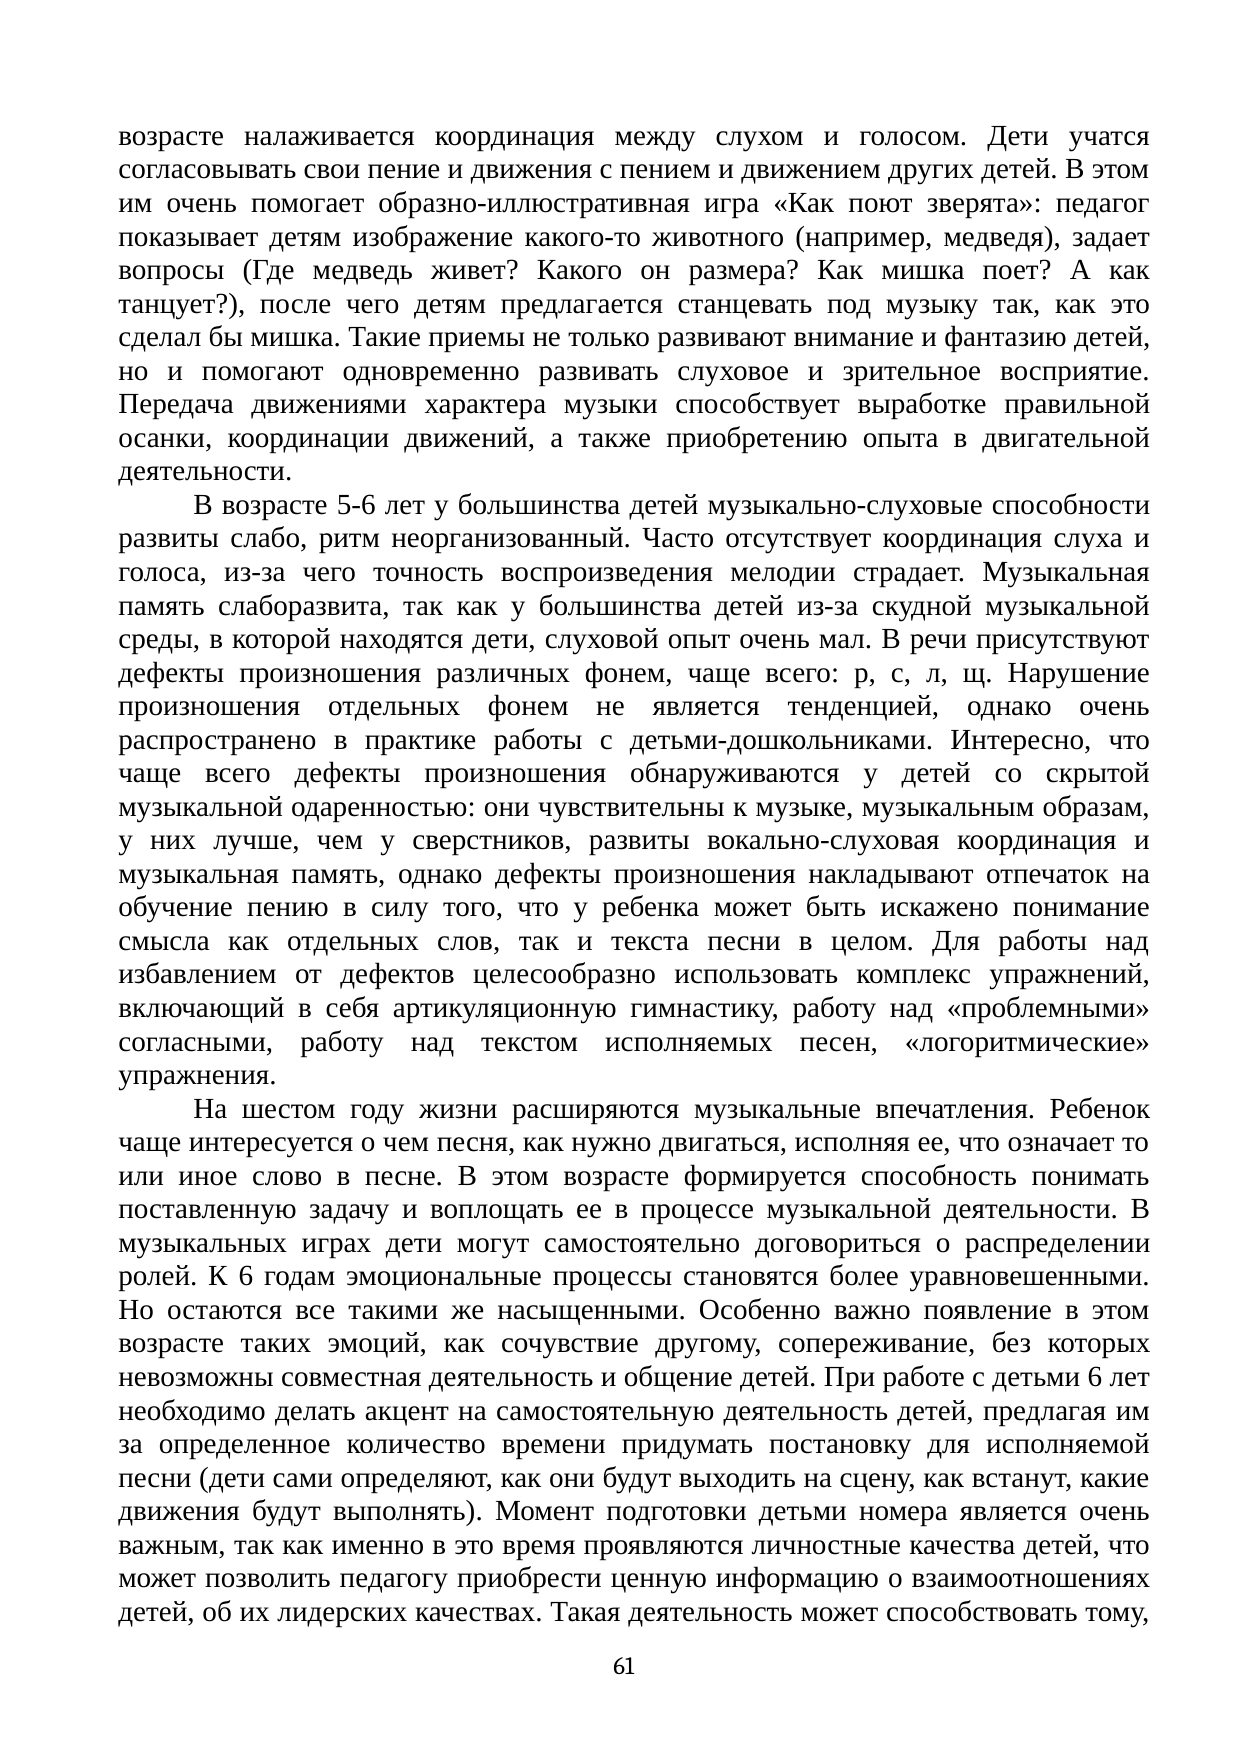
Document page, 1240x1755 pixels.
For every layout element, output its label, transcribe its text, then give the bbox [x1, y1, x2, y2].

text В возрасте 5-6 лет у большинства детей музыкально-слуховые способности развиты слабо, ритм неорганизованный. Часто отсутствует координация слуха и голоса, из-за чего точность воспроизведения мелодии страдает. Музыкальная память слаборазвита, так как у большинства детей из-за скудной музыкальной среды, в которой находятся дети, слуховой опыт очень мал. В речи присутствуют дефекты произношения различных фонем, чаще всего: р, с, л, щ. Нарушение произношения отдельных фонем не является тенденцией, однако очень распространено в практике работы с детьми-дошкольниками. Интересно, что чаще всего дефекты произношения обнаруживаются у детей со скрытой музыкальной одаренностью: они чувствительны к музыке, музыкальным образам, у них лучше, чем у сверстников, развиты вокально-слуховая координация и музыкальная память, однако дефекты произношения накладывают отпечаток на обучение пению в силу того, что у ребенка может быть искажено понимание смысла как отдельных слов, так и текста песни в целом. Для работы над избавлением от дефектов целесообразно использовать комплекс упражнений, включающий в себя артикуляционную гимнастику, работу над «проблемными» согласными, работу над текстом исполняемых песен, «логоритмические» упражнения. [118, 487, 1151, 1091]
text На шестом году жизни расширяются музыкальные впечатления. Ребенок чаще интересуется о чем песня, как нужно двигаться, исполняя ее, что означает то или иное слово в песне. В этом возрасте формируется способность понимать поставленную задачу и воплощать ее в процессе музыкальной деятельности. В музыкальных играх дети могут самостоятельно договориться о распределении ролей. К 6 годам эмоциональные процессы становятся более уравновешенными. Но остаются все такими же насыщенными. Особенно важно появление в этом возрасте таких эмоций, как сочувствие другому, сопереживание, без которых невозможны совместная деятельность и общение детей. При работе с детьми 6 лет необходимо делать акцент на самостоятельную деятельность детей, предлагая им за определенное количество времени придумать постановку для исполняемой песни (дети сами определяют, как они будут выходить на сцену, как встанут, какие движения будут выполнять). Момент подготовки детьми номера является очень важным, так как именно в это время проявляются личностные качества детей, что может позволить педагогу приобрести ценную информацию о взаимоотношениях детей, об их лидерских качествах. Такая деятельность может способствовать тому, [118, 1091, 1151, 1627]
text возрасте налаживается координация между слухом и голосом. Дети учатся согласовывать свои пение и движения с пением и движением других детей. В этом им очень помогает образно-иллюстративная игра «Как поют зверята»: педагог показывает детям изображение какого-то животного (например, медведя), задает вопросы (Где медведь живет? Какого он размера? Как мишка поет? А как танцует?), после чего детям предлагается станцевать под музыку так, как это сделал бы мишка. Такие приемы не только развивают внимание и фантазию детей, но и помогают одновременно развивать слуховое и зрительное восприятие. Передача движениями характера музыки способствует выработке правильной осанки, координации движений, а также приобретению опыта в двигательной деятельности. [118, 118, 1151, 487]
